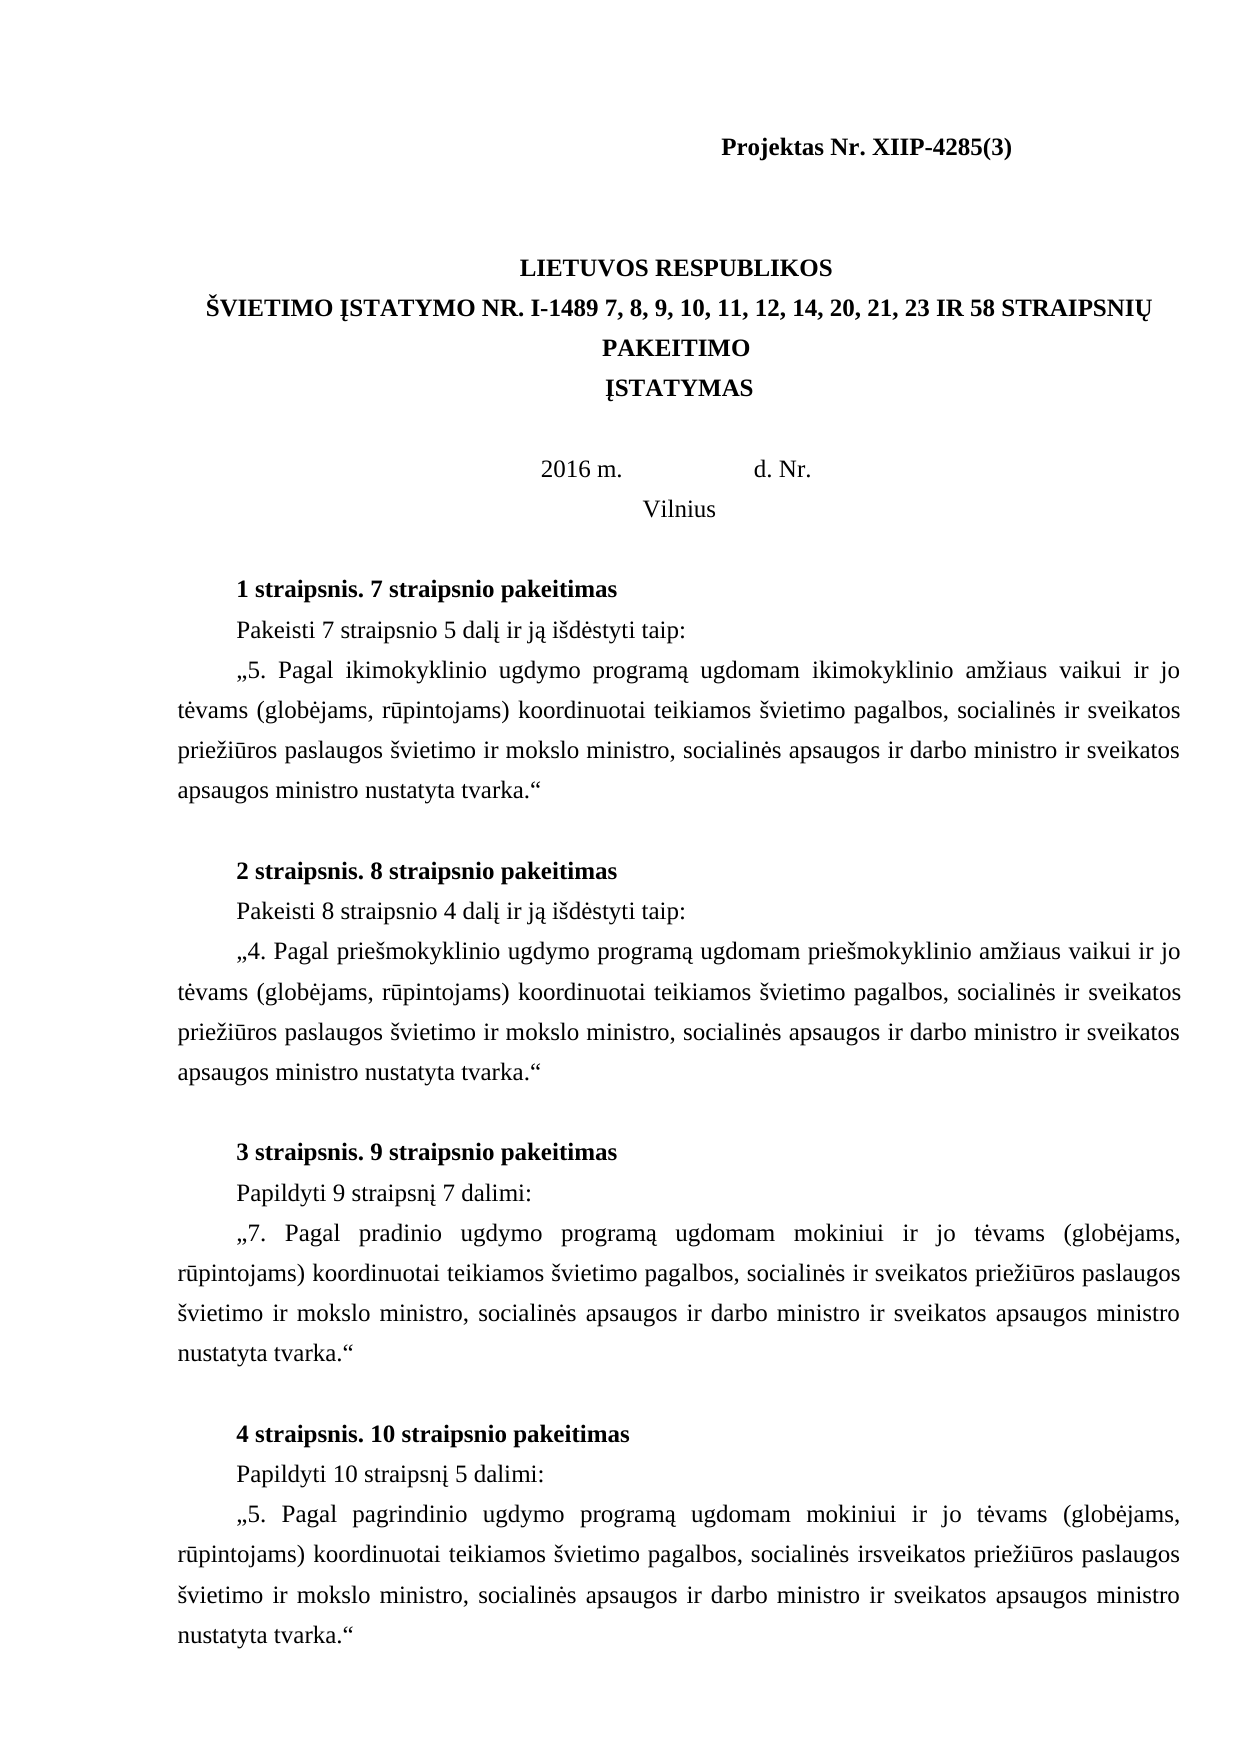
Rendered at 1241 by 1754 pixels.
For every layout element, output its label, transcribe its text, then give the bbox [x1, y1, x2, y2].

text LIETUVOS RESPUBLIKOS [177, 253, 1181, 282]
text Projektas Nr. XIIP-4285(3) [177, 132, 1181, 161]
text Papildyti 10 straipsnį 5 dalimi: [177, 1459, 1181, 1488]
text 4 straipsnis. 10 straipsnio pakeitimas [177, 1419, 1181, 1448]
text 1 straipsnis. 7 straipsnio pakeitimas [177, 574, 1181, 603]
text ŠVIETIMO ĮSTATYMO NR. I-1489 7, 8, 9, 10, 11, 12, 14, 20, 21, 23 ir 58 STRAIPSNIŲ PAKEITIMO [177, 293, 1181, 362]
text ĮSTATYMAS [177, 373, 1181, 402]
text Vilnius [177, 494, 1181, 523]
text Papildyti 9 straipsnį 7 dalimi: [177, 1178, 1181, 1206]
text „5. Pagal ikimokyklinio ugdymo programą ugdomam ikimokyklinio amžiaus vaikui ir jo tėvams (globėjams, rūpintojams) koordinuotai teikiamos švietimo pagalbos, socialinės ir sveikatos priežiūros paslaugos švietimo ir mokslo ministro, socialinės apsaugos ir darbo ministro ir sveikatos apsaugos ministro nustatyta tvarka.“ [177, 655, 1181, 804]
text Pakeisti 7 straipsnio 5 dalį ir ją išdėstyti taip: [177, 615, 1181, 643]
text 2016 m. d. Nr. [177, 454, 1181, 483]
text Pakeisti 8 straipsnio 4 dalį ir ją išdėstyti taip: [177, 896, 1181, 925]
text 2 straipsnis. 8 straipsnio pakeitimas [177, 856, 1181, 885]
text „5. Pagal pagrindinio ugdymo programą ugdomam mokiniui ir jo tėvams (globėjams, rūpintojams) koordinuotai teikiamos švietimo pagalbos, socialinės irsveikatos priežiūros paslaugos švietimo ir mokslo ministro, socialinės apsaugos ir darbo ministro ir sveikatos apsaugos ministro nustatyta tvarka.“ [177, 1499, 1181, 1649]
text 3 straipsnis. 9 straipsnio pakeitimas [177, 1137, 1181, 1166]
text „7. Pagal pradinio ugdymo programą ugdomam mokiniui ir jo tėvams (globėjams, rūpintojams) koordinuotai teikiamos švietimo pagalbos, socialinės ir sveikatos priežiūros paslaugos švietimo ir mokslo ministro, socialinės apsaugos ir darbo ministro ir sveikatos apsaugos ministro nustatyta tvarka.“ [177, 1218, 1181, 1367]
text „4. Pagal priešmokyklinio ugdymo programą ugdomam priešmokyklinio amžiaus vaikui ir jo tėvams (globėjams, rūpintojams) koordinuotai teikiamos švietimo pagalbos, socialinės ir sveikatos priežiūros paslaugos švietimo ir mokslo ministro, socialinės apsaugos ir darbo ministro ir sveikatos apsaugos ministro nustatyta tvarka.“ [177, 936, 1181, 1086]
